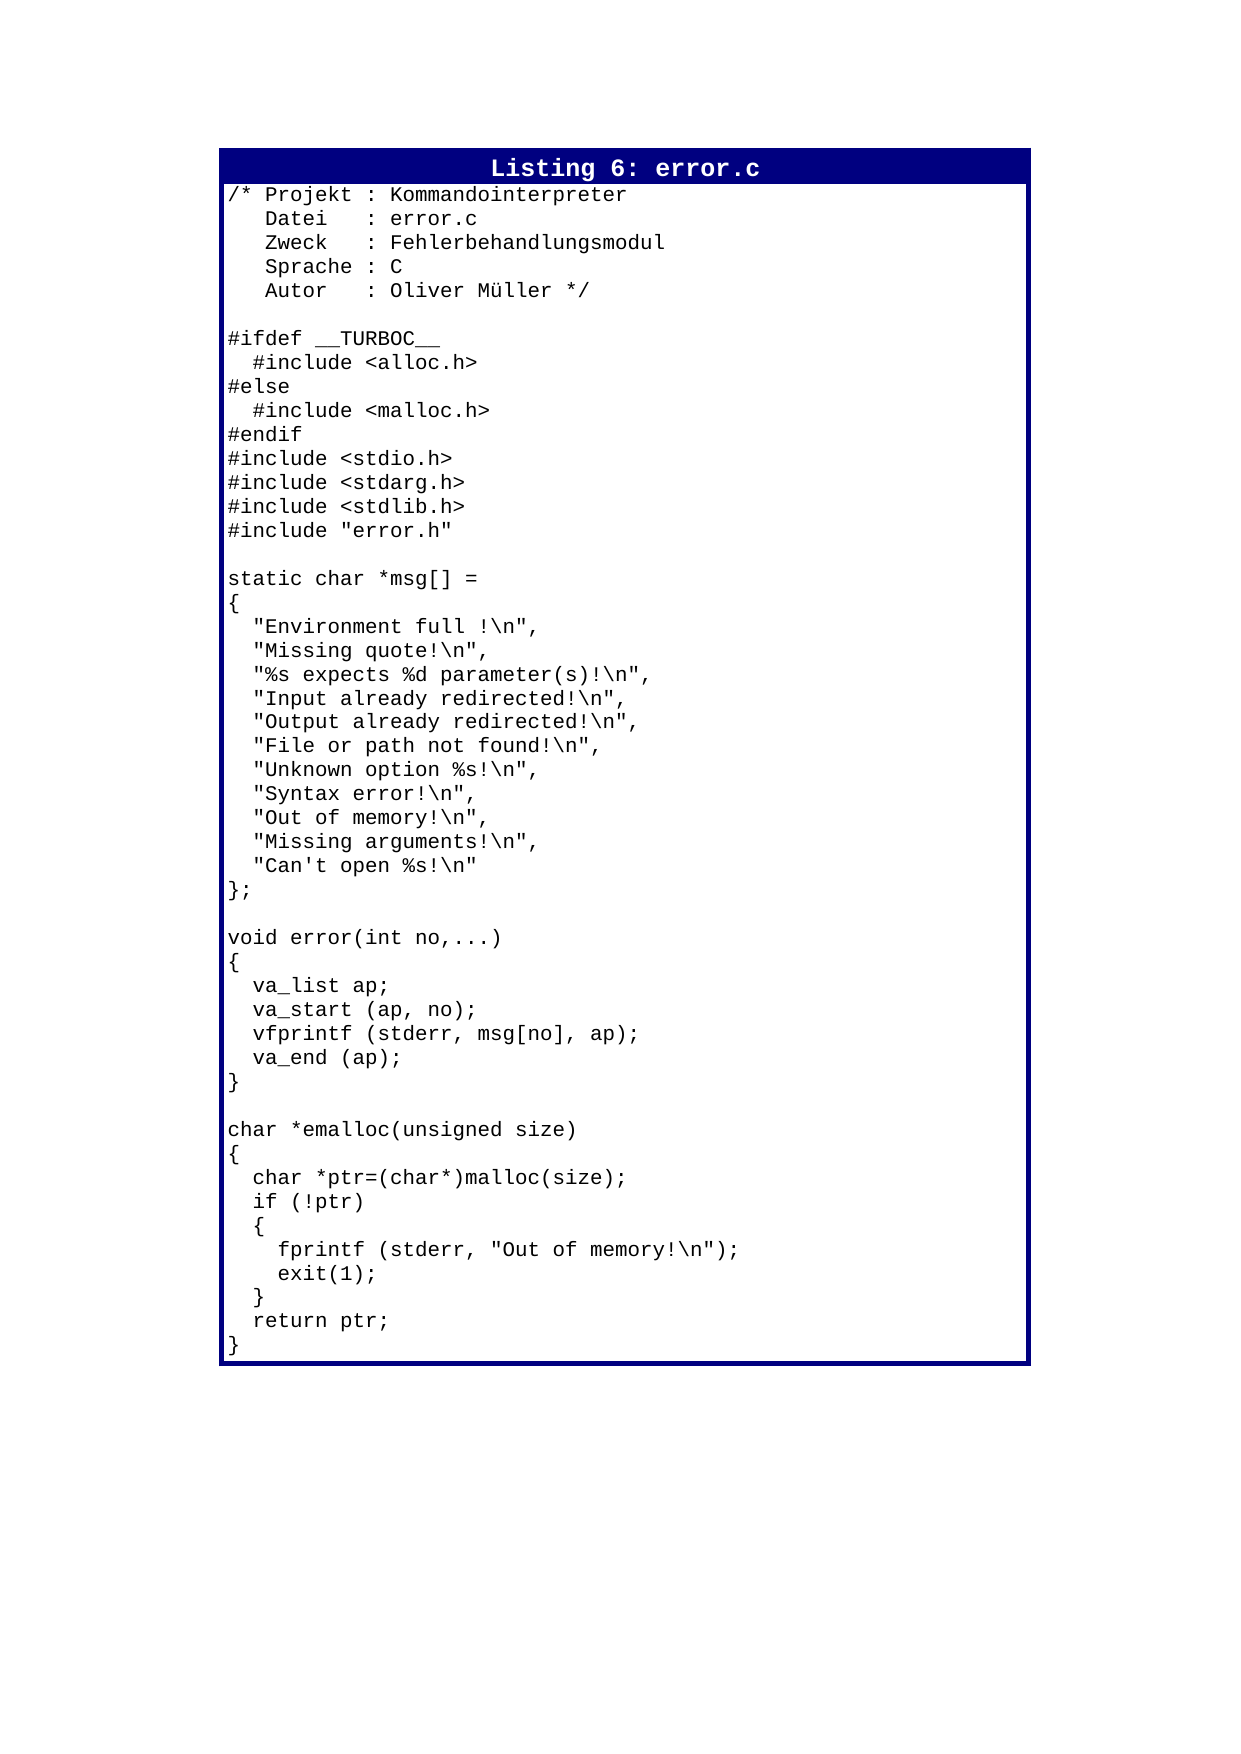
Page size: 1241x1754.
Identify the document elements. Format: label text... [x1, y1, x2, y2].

text if (!ptr) [224, 1182, 1026, 1206]
text #include <stdio.h> [224, 440, 1026, 464]
text #include <stdarg.h> [224, 464, 1026, 488]
text va_start (ap, no); [224, 991, 1026, 1015]
text { [224, 1134, 1026, 1158]
text } [224, 1063, 1026, 1095]
text "Environment full !\n", [224, 607, 1026, 631]
text { [224, 1206, 1026, 1230]
text "Missing quote!\n", [224, 631, 1026, 655]
text } [224, 1326, 1026, 1361]
text Sprache : C [224, 248, 1026, 272]
text #ifdef __TURBOC__ [224, 320, 1026, 344]
text } [224, 1278, 1026, 1302]
text "Output already redirected!\n", [224, 703, 1026, 727]
text /* Projekt : Kommandointerpreter [224, 176, 1026, 200]
text #endif [224, 416, 1026, 440]
text vfprintf (stderr, msg[no], ap); [224, 1015, 1026, 1039]
text Listing 6: error.c [224, 153, 1026, 176]
text { [224, 943, 1026, 967]
text #else [224, 368, 1026, 392]
text #include <alloc.h> [224, 344, 1026, 368]
text }; [224, 871, 1026, 903]
text { [224, 583, 1026, 607]
text Datei : error.c [224, 200, 1026, 224]
text "Can't open %s!\n" [224, 847, 1026, 871]
text char *ptr=(char*)malloc(size); [224, 1158, 1026, 1182]
text fprintf (stderr, "Out of memory!\n"); [224, 1230, 1026, 1254]
text "File or path not found!\n", [224, 727, 1026, 751]
text va_end (ap); [224, 1039, 1026, 1063]
text "Syntax error!\n", [224, 775, 1026, 799]
text char *emalloc(unsigned size) [224, 1111, 1026, 1134]
text "Unknown option %s!\n", [224, 751, 1026, 775]
text va_list ap; [224, 967, 1026, 991]
text exit(1); [224, 1254, 1026, 1278]
text Zweck : Fehlerbehandlungsmodul [224, 224, 1026, 248]
text Autor : Oliver Müller */ [224, 272, 1026, 304]
text "%s expects %d parameter(s)!\n", [224, 655, 1026, 679]
text return ptr; [224, 1302, 1026, 1326]
text "Missing arguments!\n", [224, 823, 1026, 847]
text #include <malloc.h> [224, 392, 1026, 416]
text #include "error.h" [224, 512, 1026, 544]
text void error(int no,...) [224, 919, 1026, 943]
text "Input already redirected!\n", [224, 679, 1026, 703]
text static char *msg[] = [224, 559, 1026, 583]
text #include <stdlib.h> [224, 488, 1026, 512]
text "Out of memory!\n", [224, 799, 1026, 823]
